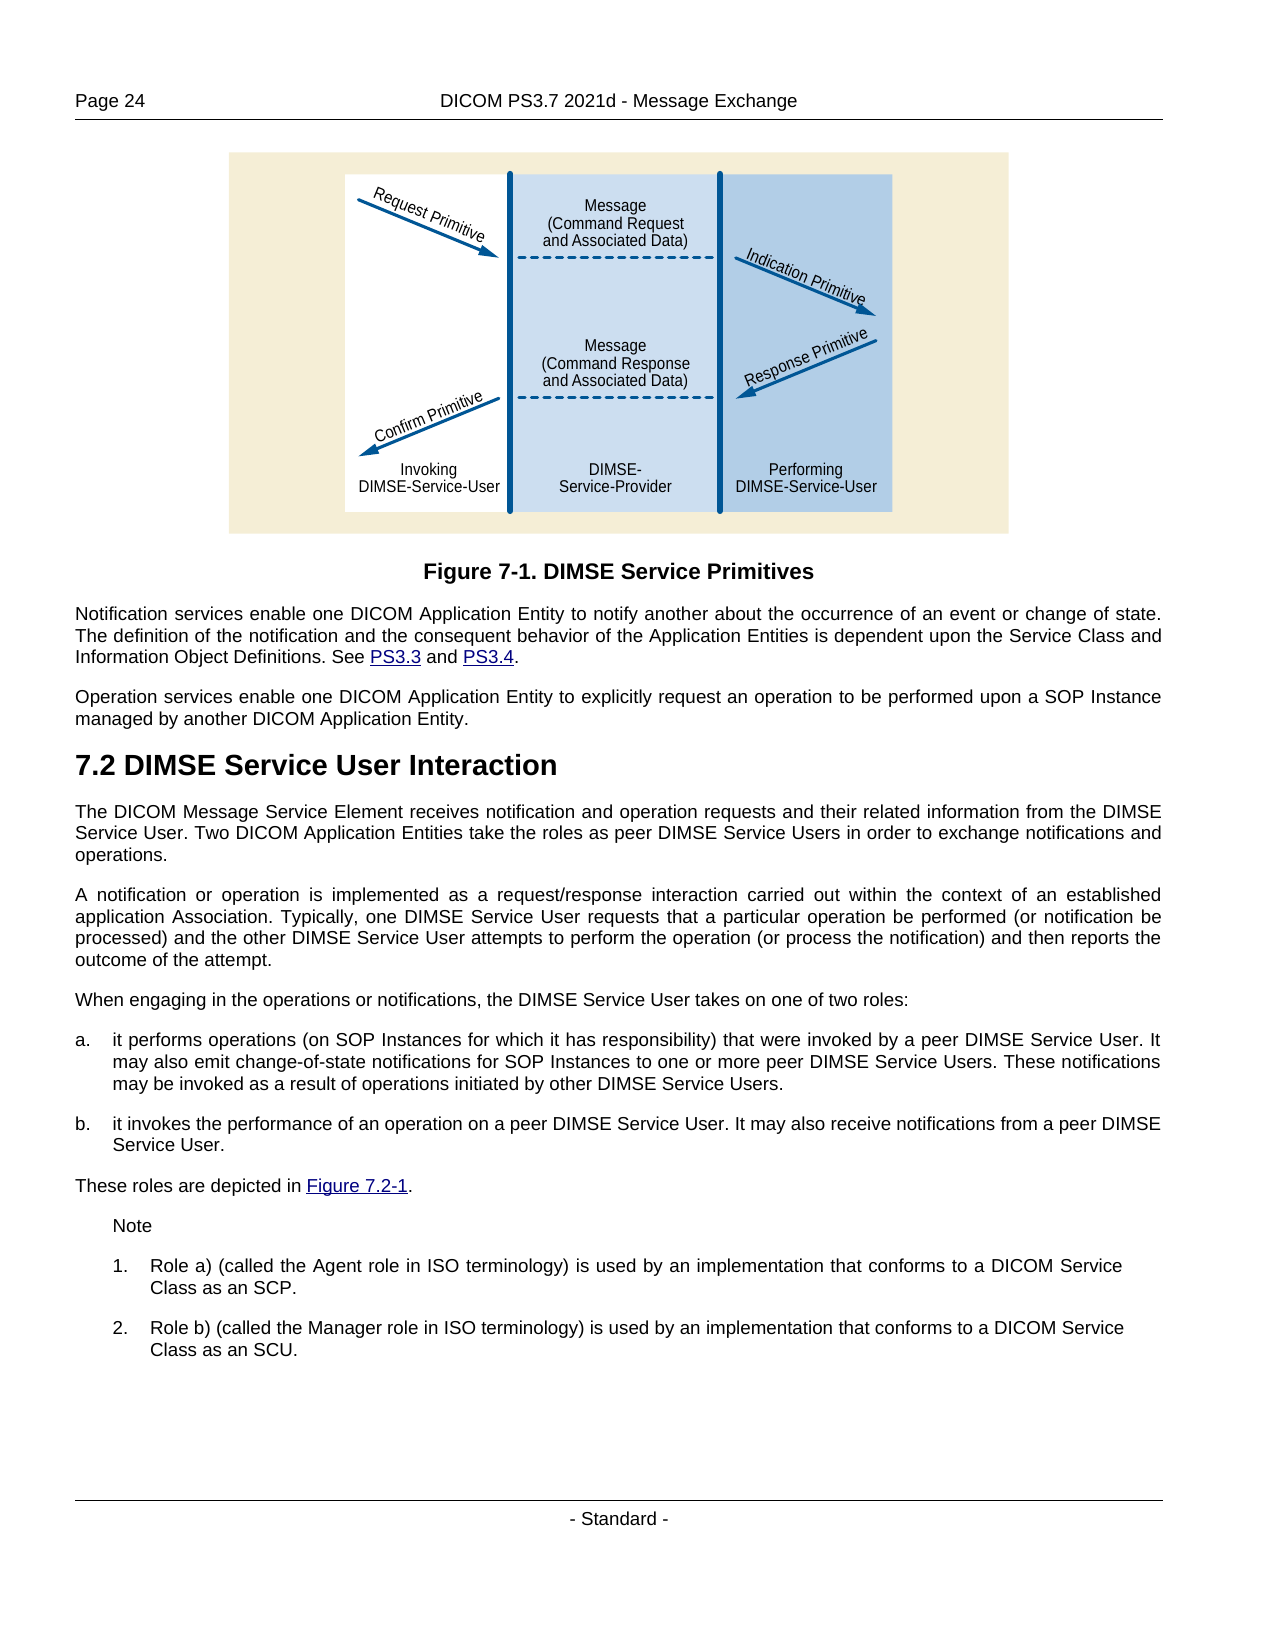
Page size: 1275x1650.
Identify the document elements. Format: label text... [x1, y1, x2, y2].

text 7.2 DIMSE Service User Interaction [75, 748, 1162, 782]
text b. it invokes the performance of an operation on a peer DIMSE Service User. It may also receive notifications from a peer DIMSE Service User. [75, 1113, 1162, 1156]
text A notification or operation is implemented as a request/response interaction carried out within the context of an established application Association. Typically, one DIMSE Service User requests that a particular operation be performed (or notification be processed) and the other DIMSE Service User attempts to perform the operation (or process the notification) and then reports the outcome of the attempt. [75, 884, 1162, 970]
text Figure 7-1. DIMSE Service Primitives [75, 558, 1162, 584]
text 2. Role b) (called the Manager role in ISO terminology) is used by an implementation that conforms to a DICOM Service Class as an SCU. [112, 1317, 1125, 1360]
text The DICOM Message Service Element receives notification and operation requests and their related information from the DIMSE Service User. Two DICOM Application Entities take the roles as peer DIMSE Service Users in order to exchange notifications and operations. [75, 801, 1162, 865]
text Note [112, 1215, 1125, 1236]
text Operation services enable one DICOM Application Entity to explicitly request an operation to be performed upon a SOP Instance managed by another DICOM Application Entity. [75, 686, 1162, 729]
text a. it performs operations (on SOP Instances for which it has responsibility) that were invoked by a peer DIMSE Service User. It may also emit change-of-state notifications for SOP Instances to one or more peer DIMSE Service Users. These notifications may be invoked as a result of operations initiated by other DIMSE Service Users. [75, 1029, 1162, 1094]
text These roles are depicted in Figure 7.2-1. [75, 1174, 1162, 1196]
text Notification services enable one DICOM Application Entity to notify another about the occurrence of an event or change of state. The definition of the notification and the consequent behavior of the Application Entities is dependent upon the Service Class and Information Object Definitions. See PS3.3 and PS3.4. [75, 603, 1162, 668]
text When engaging in the operations or notifications, the DIMSE Service User takes on one of two roles: [75, 989, 1162, 1011]
text 1. Role a) (called the Agent role in ISO terminology) is used by an implementation that conforms to a DICOM Service Class as an SCP. [112, 1255, 1125, 1298]
